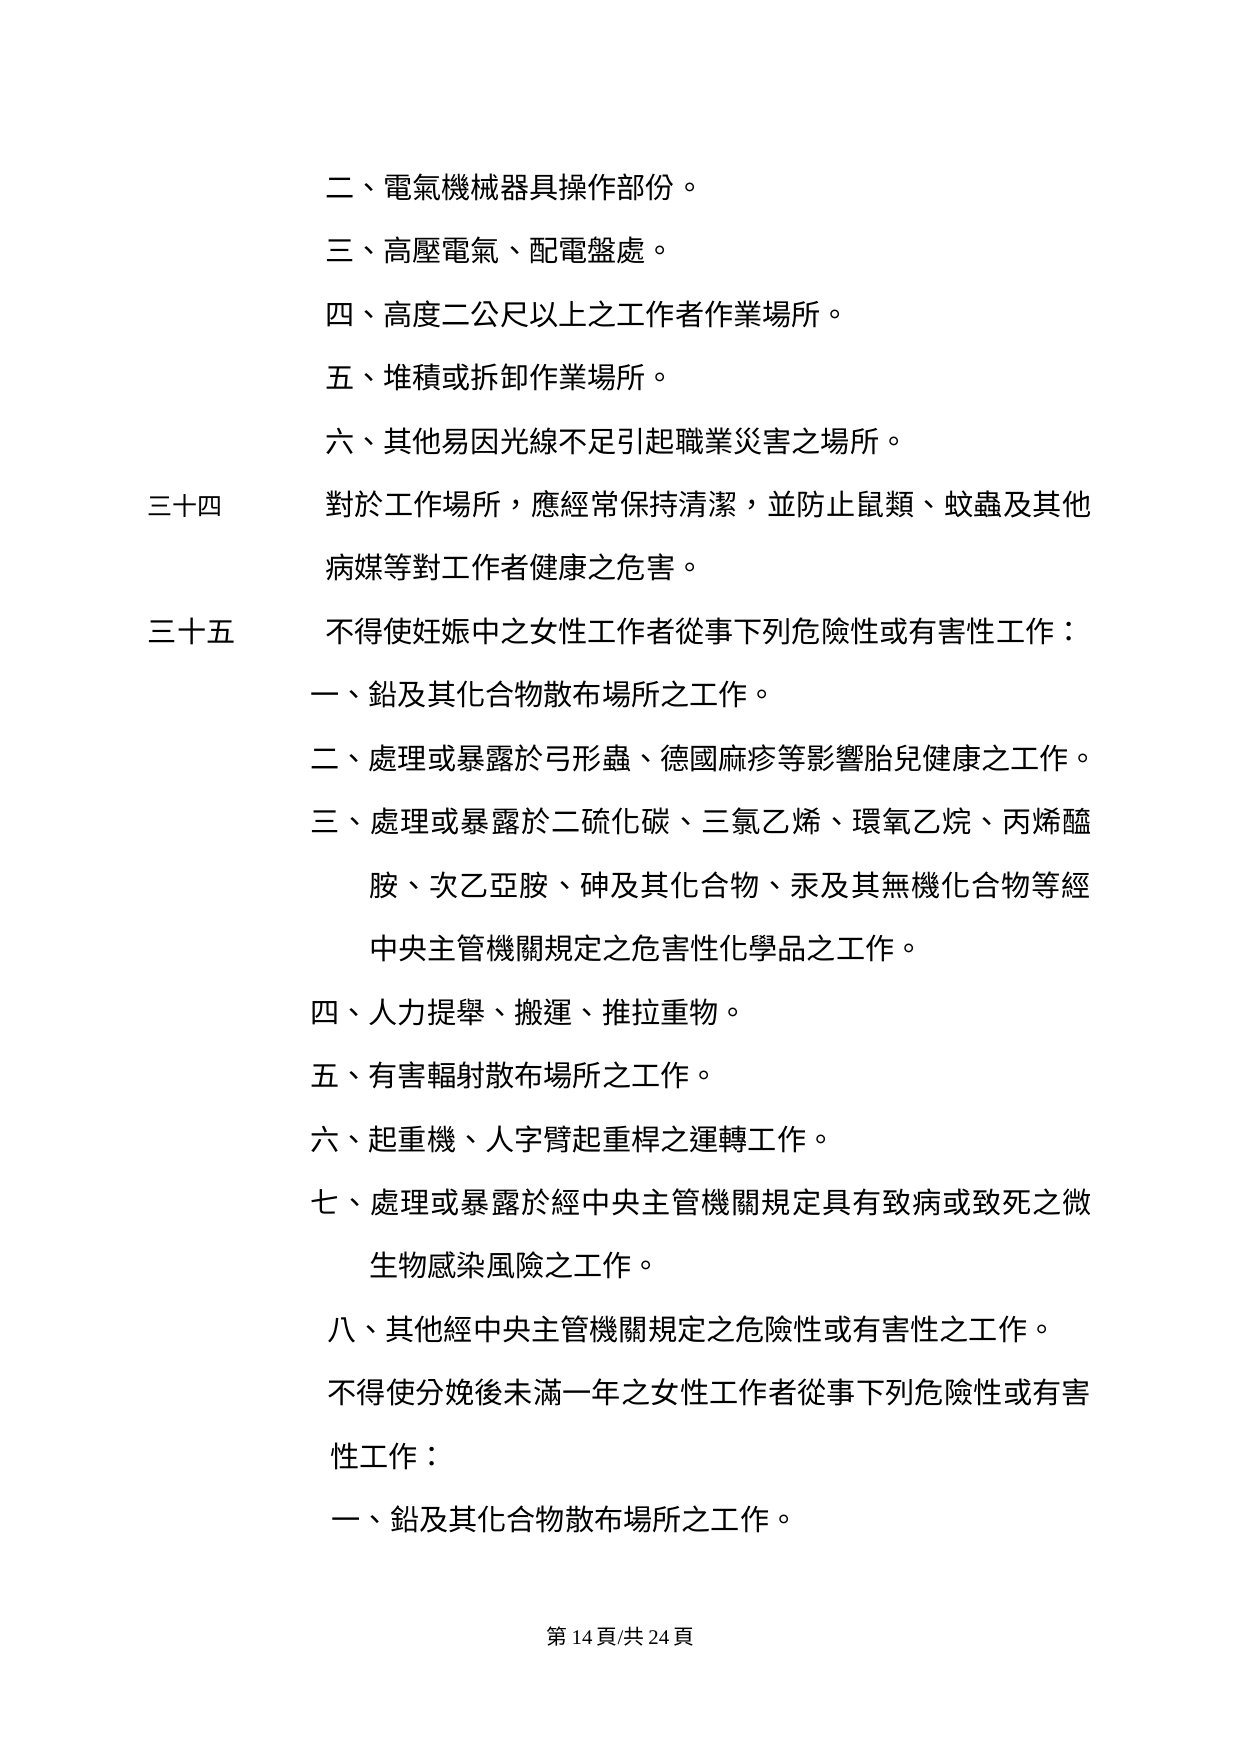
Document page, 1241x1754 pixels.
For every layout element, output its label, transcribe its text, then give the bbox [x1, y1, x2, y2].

text 四、高度二公尺以上之工作者作業場所。 [295, 291, 1092, 334]
text 七、處理或暴露於經中央主管機關規定具有致病或致死之微生物感染風險之工作。 [310, 1179, 1092, 1285]
list 對於工作場所，應經常保持清潔，並防止鼠類、蚊蟲及其他病媒等對工作者健康之危害。 [148, 482, 1092, 587]
text 四、人力提舉、搬運、推拉重物。 [310, 989, 1092, 1031]
list 不得使妊娠中之女性工作者從事下列危險性或有害性工作： [148, 608, 1092, 651]
text 三、處理或暴露於二硫化碳、三氯乙烯、環氧乙烷、丙烯醯胺、次乙亞胺、砷及其化合物、汞及其無機化合物等經中央主管機關規定之危害性化學品之工作。 [310, 799, 1092, 968]
text 一、鉛及其化合物散布場所之工作。 [310, 672, 1092, 714]
text 五、堆積或拆卸作業場所。 [295, 355, 1092, 397]
text 不得使分娩後未滿一年之女性工作者從事下列危險性或有害性工作： [327, 1370, 1092, 1476]
text 三、高壓電氣、配電盤處。 [295, 228, 1092, 270]
text 六、其他易因光線不足引起職業災害之場所。 [295, 418, 1092, 461]
text 六、起重機、人字臂起重桿之運轉工作。 [310, 1116, 1092, 1158]
text 二、電氣機械器具操作部份。 [295, 164, 1092, 207]
text 八、其他經中央主管機關規定之危險性或有害性之工作。 [327, 1306, 1092, 1349]
text 二、處理或暴露於弓形蟲、德國麻疹等影響胎兒健康之工作。 [310, 735, 1092, 778]
text 五、有害輻射散布場所之工作。 [310, 1053, 1092, 1095]
text 一、鉛及其化合物散布場所之工作。 [148, 1497, 1092, 1539]
